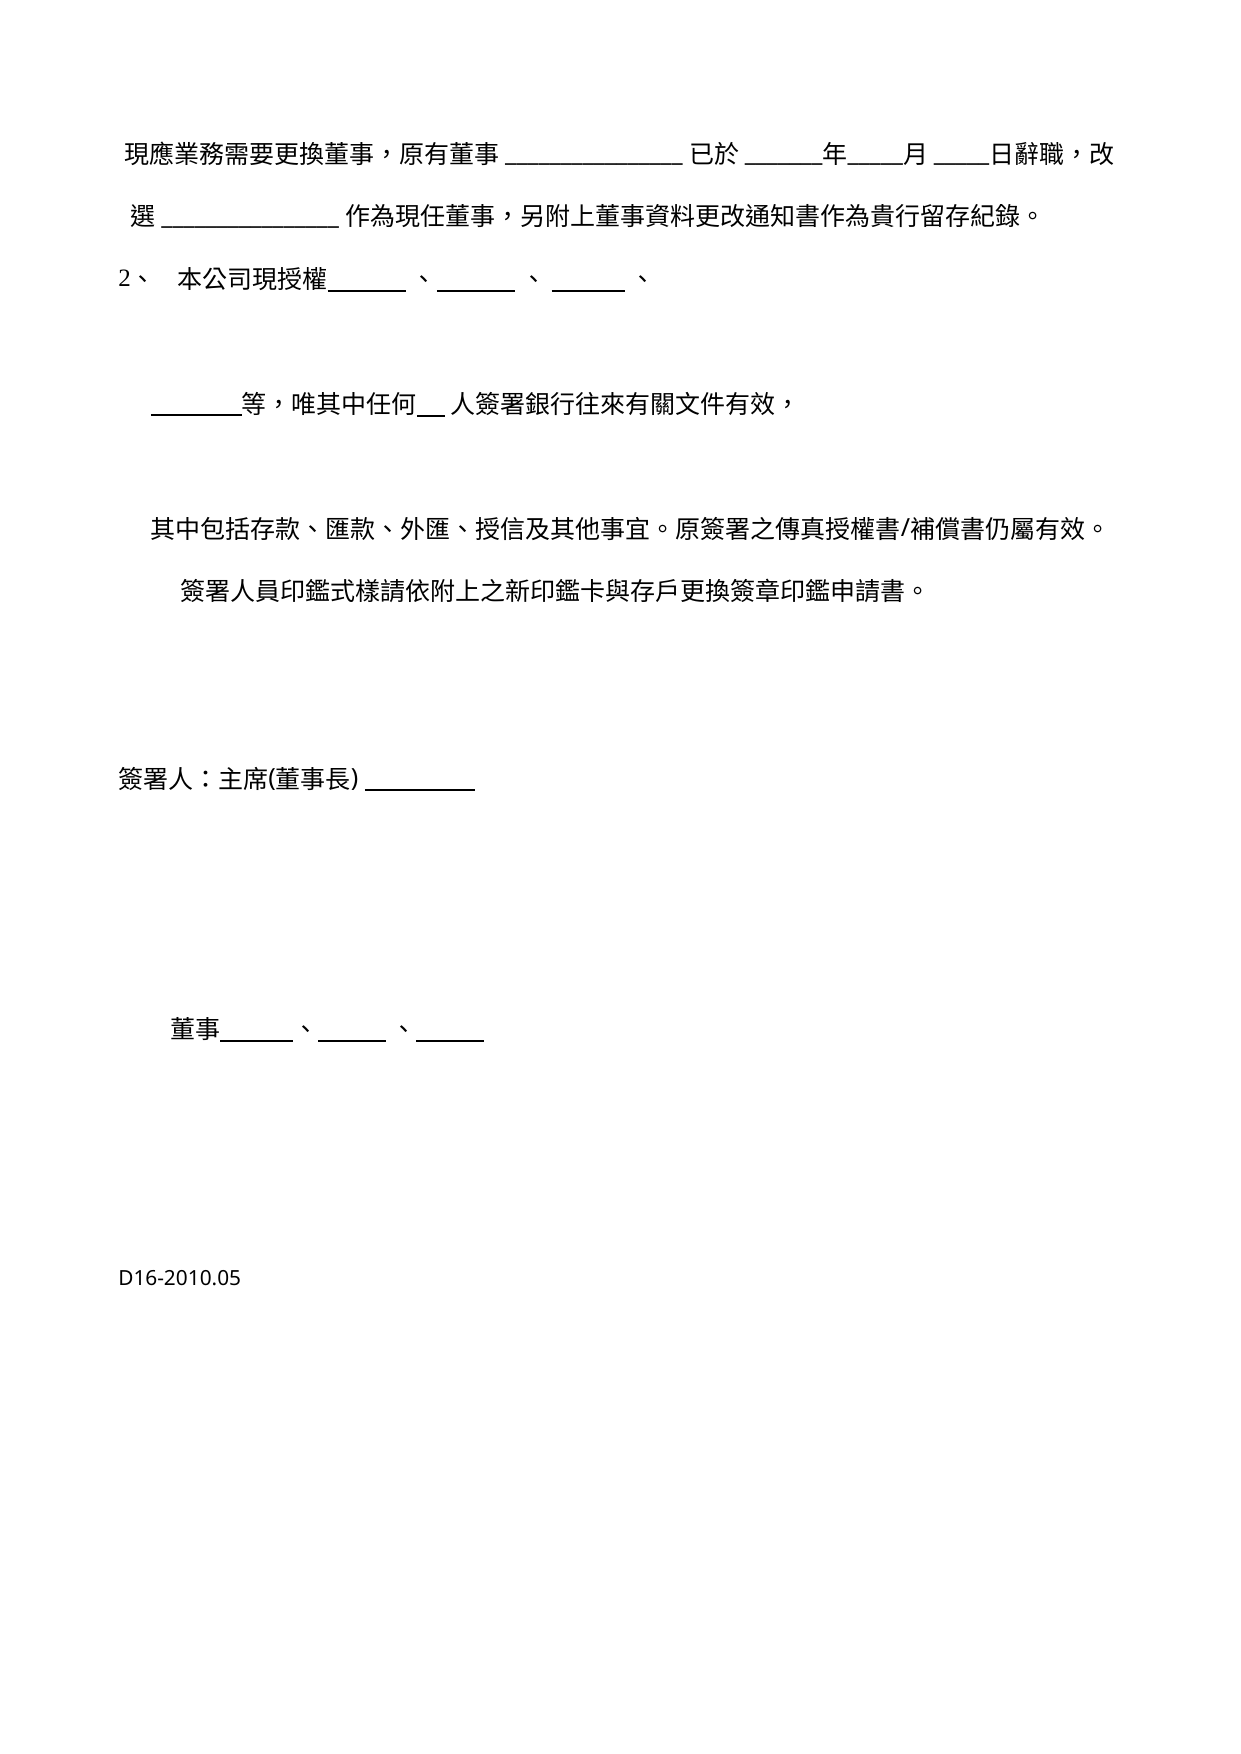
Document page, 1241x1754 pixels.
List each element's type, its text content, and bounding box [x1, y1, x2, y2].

text 等，唯其中任何 人簽署銀行往來有關文件有效， [118, 361, 1122, 423]
text 簽署人：主席(董事長) [118, 736, 1122, 798]
text D16-2010.05 [118, 1236, 1122, 1298]
list 本公司現授權 、 、 、 [118, 236, 1122, 298]
text 其中包括存款、匯款、外匯、授信及其他事宜。原簽署之傳真授權書/補償書仍屬有效。簽署人員印鑑式樣請依附上之新印鑑卡與存戶更換簽章印鑑申請書。 [118, 486, 1122, 611]
text 現應業務需要更換董事，原有董事 ________________ 已於 _______年_____月 _____日辭職，改選 ________________ 作為現任董事，另附上董事資料更改通知書作為貴行留存紀錄。 [118, 111, 1122, 236]
text 董事 、 、 [118, 986, 1122, 1048]
